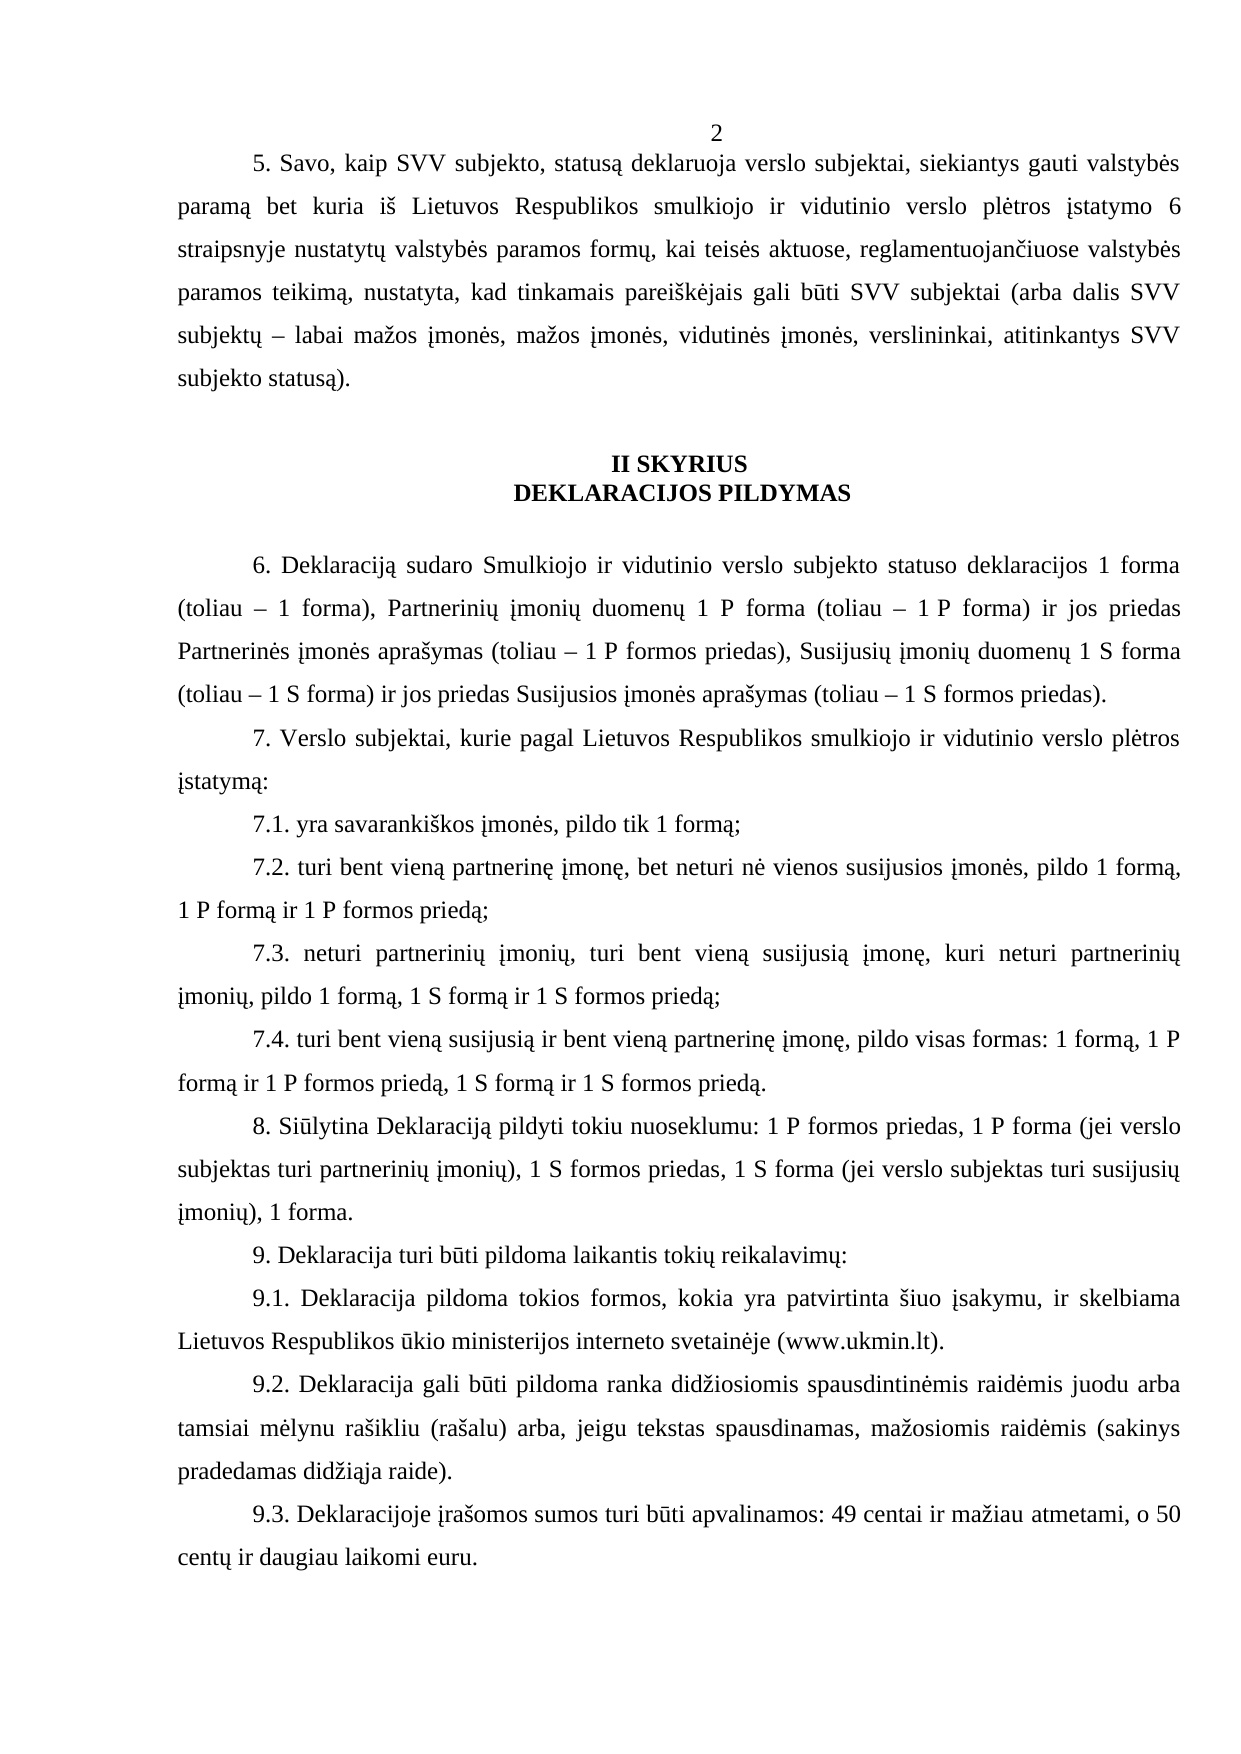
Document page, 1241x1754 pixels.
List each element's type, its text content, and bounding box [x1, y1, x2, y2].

text 7.1. yra savarankiškos įmonės, pildo tik 1 formą; [177, 809, 1181, 838]
text II SKYRIUS [177, 449, 1181, 478]
text 7. Verslo subjektai, kurie pagal Lietuvos Respublikos smulkiojo ir vidutinio verslo plėtros įstatymą: [177, 723, 1181, 794]
text 9.2. Deklaracija gali būti pildoma ranka didžiosiomis spausdintinėmis raidėmis juodu arba tamsiai mėlynu rašikliu (rašalu) arba, jeigu tekstas spausdinamas, mažosiomis raidėmis (sakinys pradedamas didžiąja raide). [177, 1369, 1181, 1484]
text 8. Siūlytina Deklaraciją pildyti tokiu nuoseklumu: 1 P formos priedas, 1 P forma (jei verslo subjektas turi partnerinių įmonių), 1 S formos priedas, 1 S forma (jei verslo subjektas turi susijusių įmonių), 1 forma. [177, 1111, 1181, 1226]
text 9. Deklaracija turi būti pildoma laikantis tokių reikalavimų: [177, 1240, 1181, 1269]
text DEKLARACIJOS PILDYMAS [177, 478, 1181, 507]
text 9.3. Deklaracijoje įrašomos sumos turi būti apvalinamos: 49 centai ir mažiau atmetami, o 50 centų ir daugiau laikomi euru. [177, 1499, 1181, 1571]
text 5. Savo, kaip SVV subjekto, statusą deklaruoja verslo subjektai, siekiantys gauti valstybės paramą bet kuria iš Lietuvos Respublikos smulkiojo ir vidutinio verslo plėtros įstatymo 6 straipsnyje nustatytų valstybės paramos formų, kai teisės aktuose, reglamentuojančiuose valstybės paramos teikimą, nustatyta, kad tinkamais pareiškėjais gali būti SVV subjektai (arba dalis SVV subjektų – labai mažos įmonės, mažos įmonės, vidutinės įmonės, verslininkai, atitinkantys SVV subjekto statusą). [177, 148, 1181, 392]
text 7.4. turi bent vieną susijusią ir bent vieną partnerinę įmonę, pildo visas formas: 1 formą, 1 P formą ir 1 P formos priedą, 1 S formą ir 1 S formos priedą. [177, 1024, 1181, 1096]
text 9.1. Deklaracija pildoma tokios formos, kokia yra patvirtinta šiuo įsakymu, ir skelbiama Lietuvos Respublikos ūkio ministerijos interneto svetainėje (www.ukmin.lt). [177, 1283, 1181, 1355]
text 7.2. turi bent vieną partnerinę įmonę, bet neturi nė vienos susijusios įmonės, pildo 1 formą, 1 P formą ir 1 P formos priedą; [177, 852, 1181, 924]
text 7.3. neturi partnerinių įmonių, turi bent vieną susijusią įmonę, kuri neturi partnerinių įmonių, pildo 1 formą, 1 S formą ir 1 S formos priedą; [177, 938, 1181, 1010]
text 6. Deklaraciją sudaro Smulkiojo ir vidutinio verslo subjekto statuso deklaracijos 1 forma (toliau – 1 forma), Partnerinių įmonių duomenų 1 P forma (toliau – 1 P forma) ir jos priedas Partnerinės įmonės aprašymas (toliau – 1 P formos priedas), Susijusių įmonių duomenų 1 S forma (toliau – 1 S forma) ir jos priedas Susijusios įmonės aprašymas (toliau – 1 S formos priedas). [177, 550, 1181, 708]
